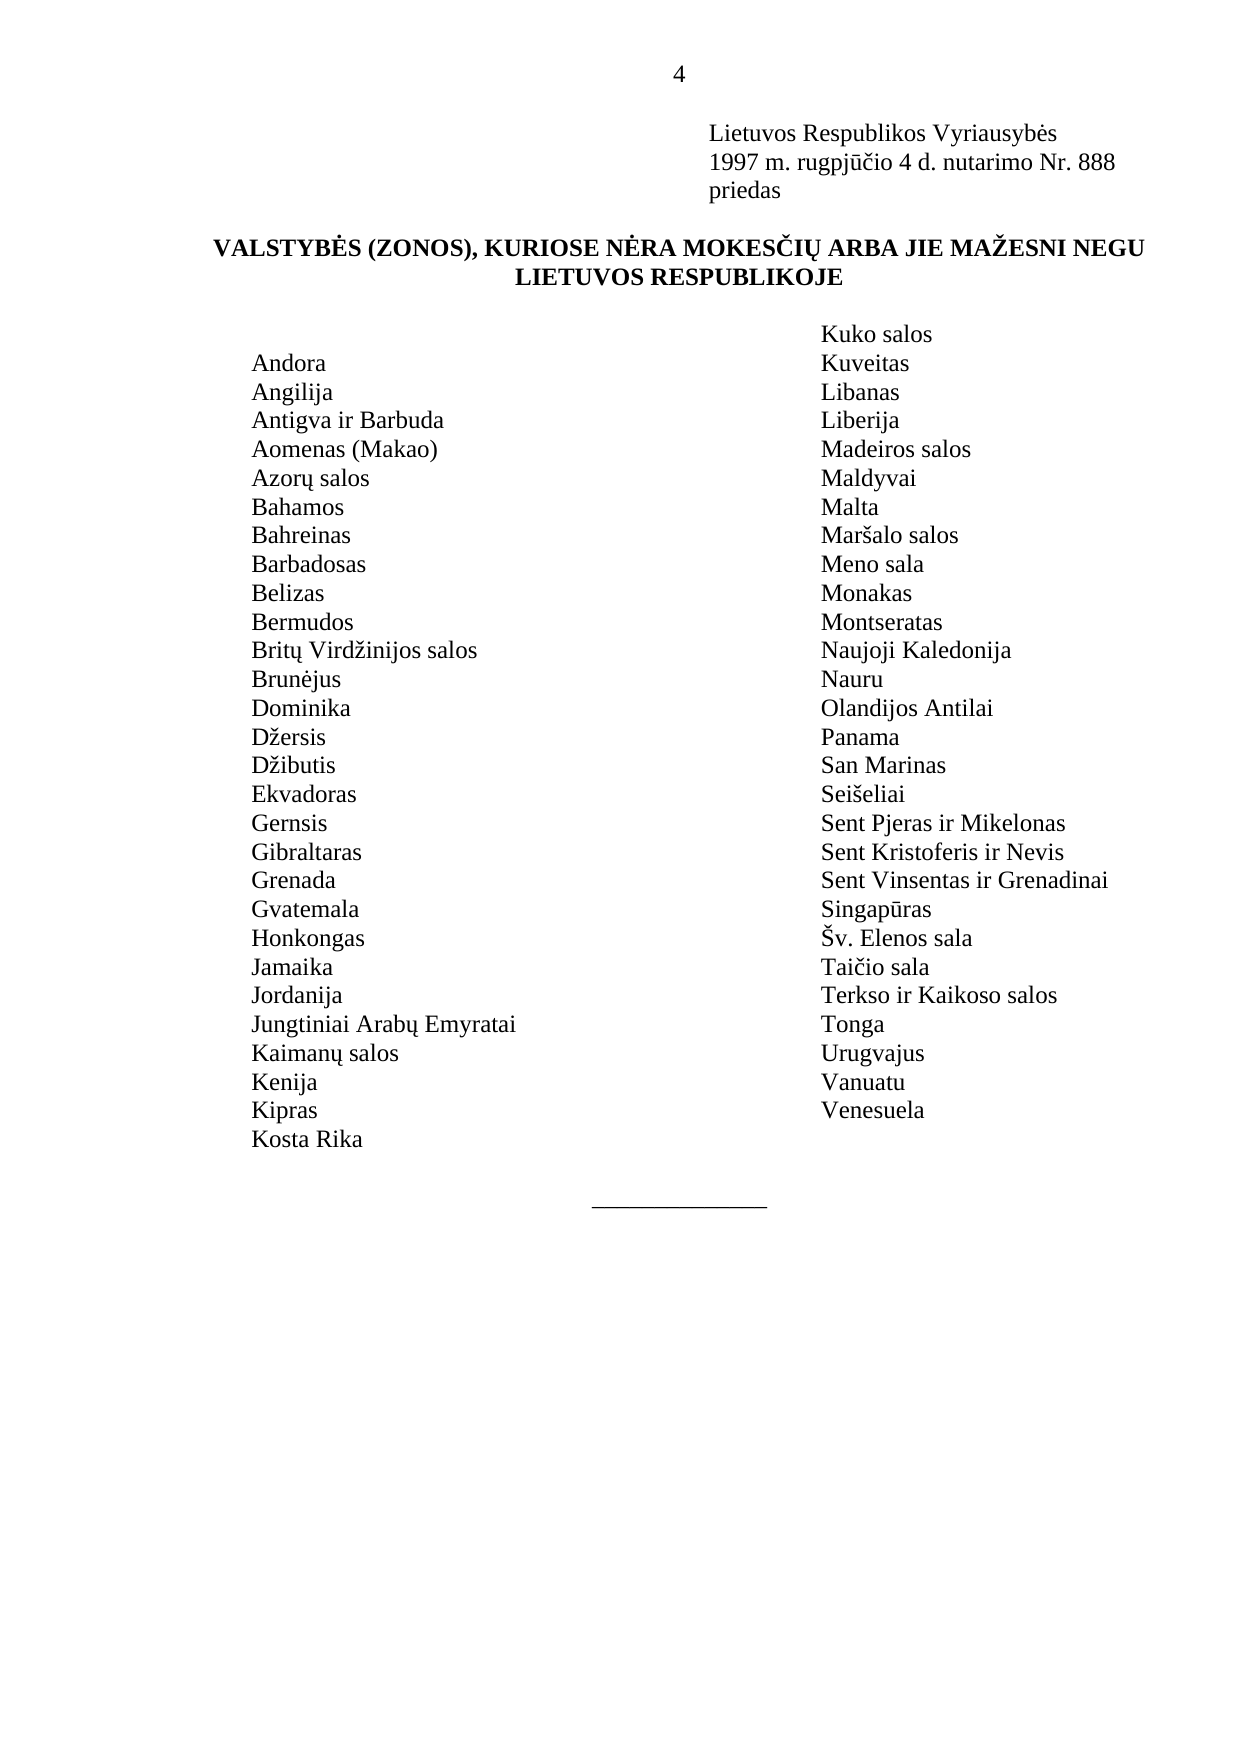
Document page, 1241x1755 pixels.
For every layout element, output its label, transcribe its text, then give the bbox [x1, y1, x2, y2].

text Libanas [747, 377, 1181, 406]
text Meno sala [747, 549, 1181, 578]
text Barbadosas [177, 549, 612, 578]
text Dominika [177, 693, 612, 722]
text Gernsis [177, 808, 612, 837]
text Maršalo salos [747, 521, 1181, 549]
text Sent Kristoferis ir Nevis [747, 837, 1181, 866]
text ______________ [177, 1182, 1181, 1211]
text Bahreinas [177, 521, 612, 549]
text Kuveitas [747, 348, 1181, 377]
text Kuko salos [747, 319, 1181, 348]
text Britų Virdžinijos salos [177, 636, 612, 664]
text Andora [177, 348, 612, 377]
text Taičio sala [747, 952, 1181, 981]
text Kipras [177, 1096, 612, 1124]
text Kaimanų salos [177, 1038, 612, 1067]
text Madeiros salos [747, 434, 1181, 463]
text Nauru [747, 664, 1181, 693]
text Naujoji Kaledonija [747, 636, 1181, 664]
text Ekvadoras [177, 779, 612, 808]
text Jungtiniai Arabų Emyratai [177, 1009, 612, 1038]
text Panama [747, 722, 1181, 751]
text Jamaika [177, 952, 612, 981]
text Angilija [177, 377, 612, 406]
text Azorų salos [177, 463, 612, 492]
text Kosta Rika [177, 1124, 612, 1153]
text Sent Vinsentas ir Grenadinai [747, 866, 1181, 894]
text Sent Pjeras ir Mikelonas [747, 808, 1181, 837]
text Montseratas [747, 607, 1181, 636]
text Honkongas [177, 923, 612, 952]
text Maldyvai [747, 463, 1181, 492]
text Seišeliai [747, 779, 1181, 808]
text Vanuatu [747, 1067, 1181, 1096]
text Gibraltaras [177, 837, 612, 866]
text Šv. Elenos sala [747, 923, 1181, 952]
text 1997 m. rugpjūčio 4 d. nutarimo Nr. 888 [177, 147, 1181, 176]
text Tonga [747, 1009, 1181, 1038]
text Bermudos [177, 607, 612, 636]
text Jordanija [177, 981, 612, 1009]
text Malta [747, 492, 1181, 521]
text Venesuela [747, 1096, 1181, 1124]
text Olandijos Antilai [747, 693, 1181, 722]
text Monakas [747, 578, 1181, 607]
text Brunėjus [177, 664, 612, 693]
text Liberija [747, 406, 1181, 434]
text Antigva ir Barbuda [177, 406, 612, 434]
text Kenija [177, 1067, 612, 1096]
text Urugvajus [747, 1038, 1181, 1067]
text Džibutis [177, 751, 612, 779]
text San Marinas [747, 751, 1181, 779]
text Džersis [177, 722, 612, 751]
text Lietuvos Respublikos Vyriausybės [177, 118, 1181, 147]
text Valstybės (zonos), kuriose nėra mokesčių arba jie mažesni negu Lietuvos Respublikoje [177, 233, 1181, 291]
text priedas [177, 176, 1181, 204]
text Grenada [177, 866, 612, 894]
text Singapūras [747, 894, 1181, 923]
text Aomenas (Makao) [177, 434, 612, 463]
text Bahamos [177, 492, 612, 521]
text Terkso ir Kaikoso salos [747, 981, 1181, 1009]
text Gvatemala [177, 894, 612, 923]
text Belizas [177, 578, 612, 607]
